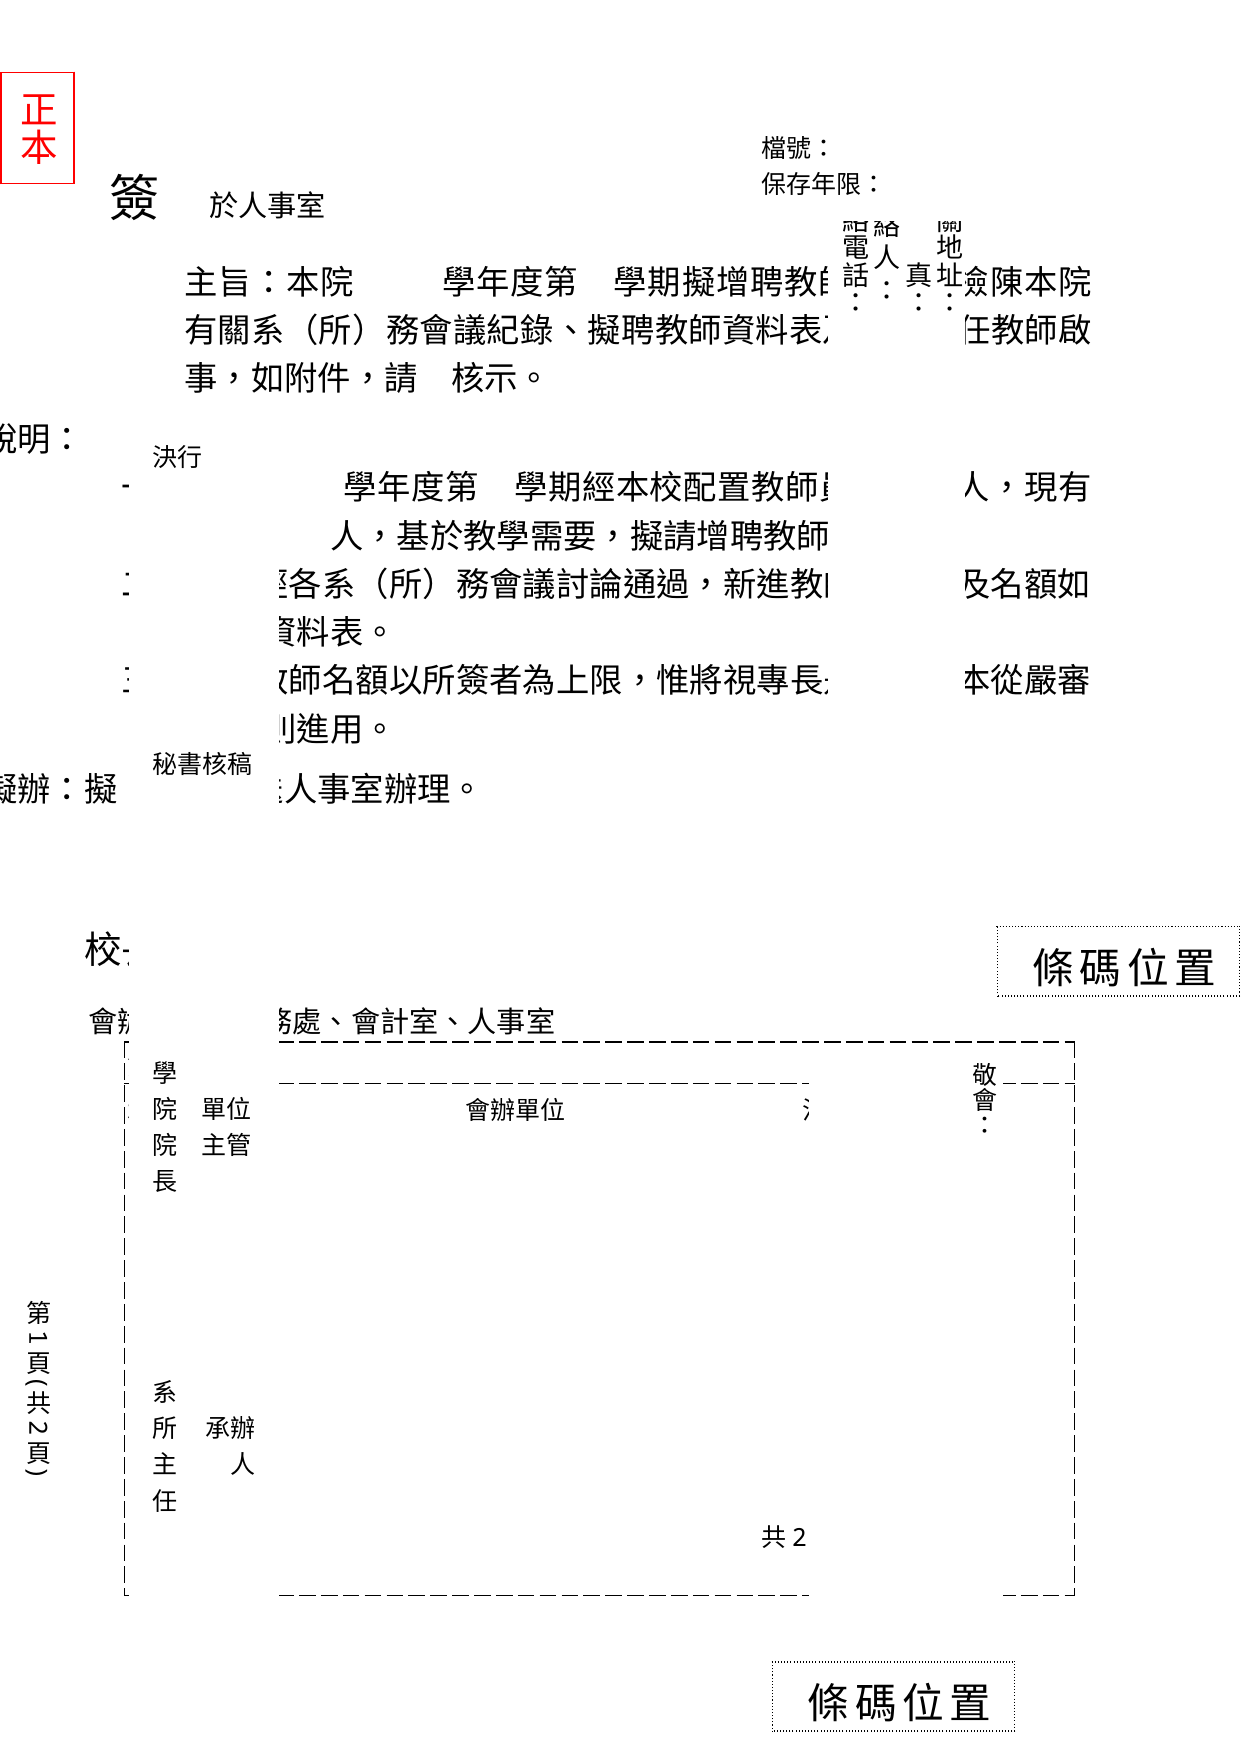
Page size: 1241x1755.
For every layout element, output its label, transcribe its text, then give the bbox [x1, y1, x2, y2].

text 三、進用教師名額以所簽者為上限，惟將視專長是否相符本從嚴審核原則進用。 [965, 654, 1093, 751]
table_cell 學院院長 [150, 1053, 198, 1198]
text 條碼位置 [794, 1670, 1005, 1723]
text 機關地址： [934, 221, 965, 843]
text 說明： [965, 413, 1093, 461]
text 簽 於人事室 [809, 1732, 967, 1754]
text 敬陳 [84, 866, 129, 920]
text 二、本案經各系（所）務會議討論通過，新進教師之專長及名額如教師資料表。 [279, 558, 828, 654]
text 簽 於人事室 [2, 73, 73, 183]
text 敬陳 [279, 866, 1093, 920]
table_header 第一層決行 [279, 1041, 1074, 1083]
text 校長 [84, 920, 129, 974]
text 一、本院 學年度第 學期經本校配置教師員額 人，現有教師 人，基於教學需要，擬請增聘教師名額。 [279, 461, 828, 558]
table_cell [198, 1198, 258, 1370]
table_cell 承辦人 [198, 1370, 258, 1520]
table_cell [150, 1198, 198, 1370]
text 條碼位置 [1019, 935, 1230, 988]
text 三、進用教師名額以所簽者為上限，惟將視專長是否相符本從嚴審核原則進用。 [279, 654, 828, 751]
table_cell [279, 1126, 809, 1595]
table_cell 秘書核稿 [150, 698, 258, 827]
text 擬辦：擬 陳核後送人事室辦理。 [0, 763, 129, 811]
text 主旨：本院 學年度第 學期擬增聘教師 名，檢陳本院有關系（所）務會議紀錄、擬聘教師資料表及增聘專任教師啟事，如附件，請 核示。 [184, 256, 828, 400]
table_cell [150, 1520, 198, 1754]
text 簽 於人事室 [129, 405, 279, 1754]
text 校長 [279, 920, 1093, 974]
table_cell [150, 494, 258, 698]
table_header 決行 [150, 417, 258, 494]
text 正本 [12, 88, 66, 168]
table_cell 系所主任 [150, 1370, 198, 1520]
table_cell 承辦單位 會辦單位 決行 [1003, 1083, 1074, 1126]
text 簽 於人事室 [996, 926, 1240, 997]
text 會辦單位：教務處、會計室、人事室 [772, 1661, 1015, 1732]
text 擬辦：擬 陳核後送人事室辦理。 [965, 763, 1093, 811]
text 會辦單位：教務處、會計室、人事室 [279, 999, 1093, 1041]
text 簽 於人事室 [809, 1062, 967, 1661]
table_cell 單位主管 [198, 1053, 258, 1198]
table_cell [1003, 1126, 1074, 1595]
text 擬辦：擬 陳核後送人事室辦理。 [279, 763, 828, 811]
table_cell [150, 828, 258, 1053]
table_header 第一層決行 [125, 1043, 129, 1083]
text 一、本院 學年度第 學期經本校配置教師員額 人，現有教師 人，基於教學需要，擬請增聘教師名額。 [965, 461, 1093, 558]
text 說明： [279, 413, 828, 461]
table_cell [198, 1520, 258, 1754]
text 保存年限： [762, 164, 992, 201]
text 二、本案經各系（所）務會議討論通過，新進教師之專長及名額如教師資料表。 [965, 558, 1093, 654]
text 聯絡電話： [840, 221, 872, 843]
table_cell 承辦單位 會辦單位 決行 [279, 1083, 809, 1126]
text 敬會： [967, 1062, 1003, 1661]
text 主旨：本院 學年度第 學期擬增聘教師 名，檢陳本院有關系（所）務會議紀錄、擬聘教師資料表及增聘專任教師啟事，如附件，請 核示。 [965, 256, 1093, 400]
text 聯絡人： [872, 221, 903, 843]
table_cell [125, 1126, 129, 1595]
text 會辦單位：教務處、會計室、人事室 [59, 999, 129, 1041]
text 傳 真： [903, 221, 934, 843]
text 檔號： [762, 128, 992, 164]
text 簽 於人事室 [59, 121, 1093, 849]
text [967, 1732, 1003, 1754]
text 說明： [0, 413, 129, 461]
